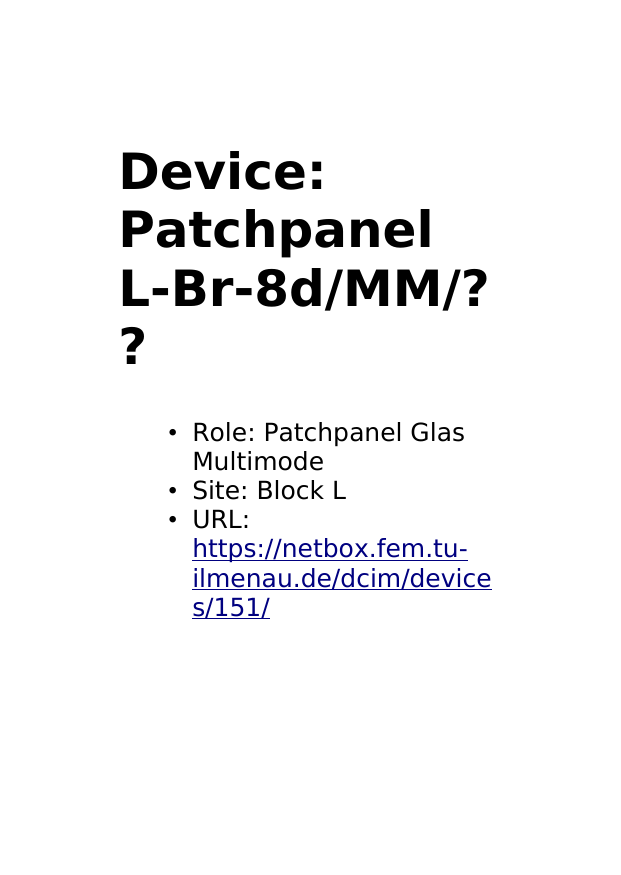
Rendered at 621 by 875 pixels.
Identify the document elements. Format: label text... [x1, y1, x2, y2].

subtitle Device: Patchpanel L-Br-8d/MM/?? [118, 143, 502, 376]
list Site: Block L [177, 476, 502, 506]
list URL: https://netbox.fem.tu-ilmenau.de/dcim/devices/151/ [177, 506, 502, 622]
list Role: Patchpanel Glas Multimode [177, 418, 502, 476]
